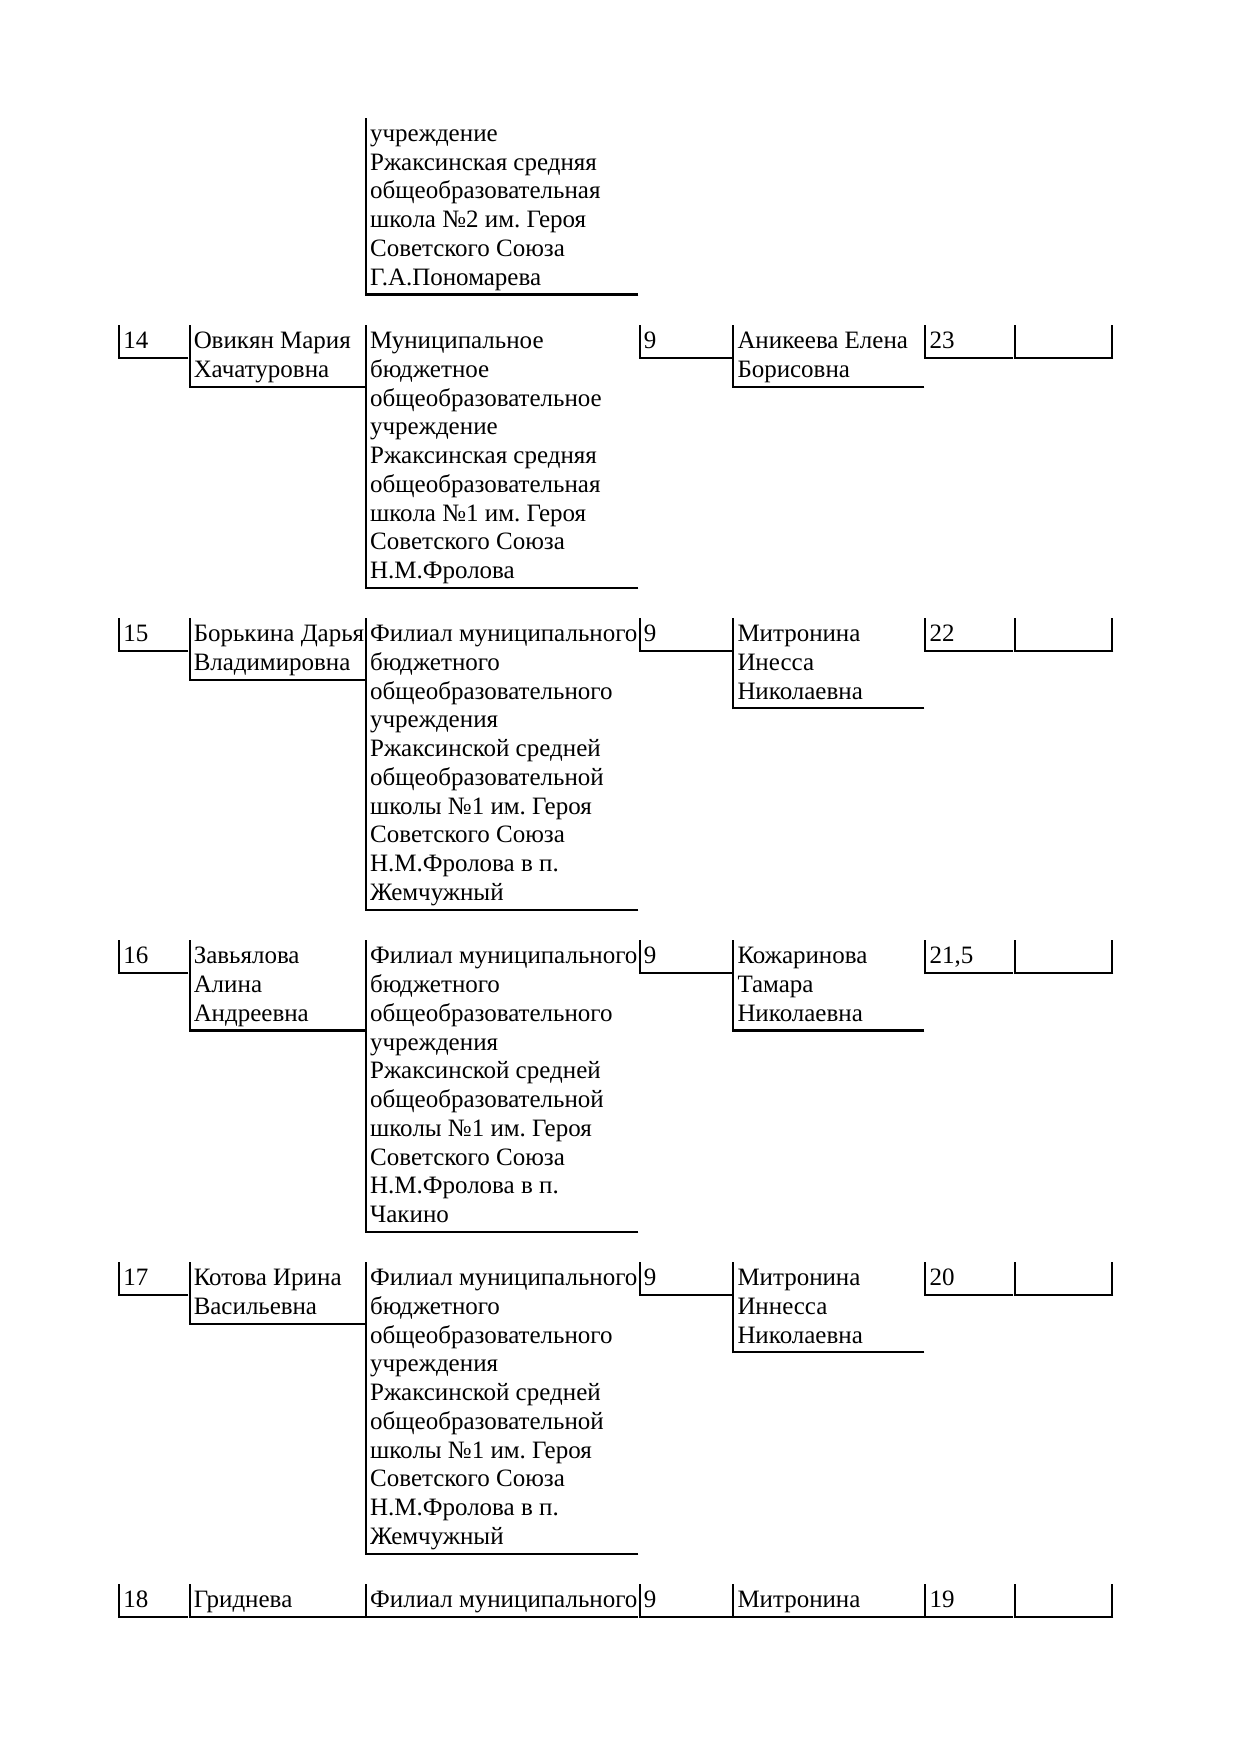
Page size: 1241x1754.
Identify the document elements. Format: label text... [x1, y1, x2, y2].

table_cell 23 [926, 325, 1013, 357]
table_cell [732, 118, 924, 325]
table_cell Митронина Иннесса Николаевна [734, 1262, 924, 1351]
table_cell Филиал муниципального [367, 1584, 638, 1616]
table_cell 20 [926, 1262, 1013, 1294]
table_cell 16 [120, 940, 188, 972]
table_cell Митронина Инесса Николаевна [734, 618, 924, 707]
table_cell [365, 1233, 638, 1262]
table_cell [365, 1555, 638, 1584]
table_cell [118, 1296, 188, 1584]
table_cell [1016, 325, 1111, 357]
table_cell 14 [120, 325, 188, 357]
table_cell [732, 1032, 924, 1262]
table_cell 15 [120, 618, 188, 650]
table_cell [365, 296, 638, 325]
table_cell [118, 359, 188, 618]
table_cell [118, 652, 188, 940]
table_cell Котова Ирина Васильевна [191, 1262, 365, 1323]
table_cell [639, 1296, 732, 1584]
table_cell [1014, 974, 1113, 1262]
table_cell 17 [120, 1262, 188, 1294]
table_cell [732, 1353, 924, 1584]
table_cell Аникеева Елена Борисовна [734, 325, 924, 386]
table_cell [1014, 652, 1113, 940]
table_cell [639, 359, 732, 618]
table_cell 18 [120, 1584, 188, 1616]
table_cell [189, 1325, 365, 1584]
table_cell [118, 974, 188, 1262]
table_cell [639, 652, 732, 940]
table_cell Овикян Мария Хачатуровна [191, 325, 365, 386]
table_cell [118, 118, 188, 325]
table_cell Гриднева [191, 1584, 365, 1616]
table_cell [732, 388, 924, 618]
table_cell [189, 681, 365, 940]
table_cell Муниципальное бюджетное общеобразовательное учреждение Ржаксинская средняя общеобразовательная школа №1 им. Героя Советского Союза Н.М.Фролова [367, 325, 638, 587]
table_cell Филиал муниципального бюджетного общеобразовательного учреждения Ржаксинской средней общеобразовательной школы №1 им. Героя Советского Союза Н.М.Фролова в п. Жемчужный [367, 618, 638, 909]
table_cell 22 [926, 618, 1013, 650]
table_cell [1016, 940, 1111, 972]
table_cell [1014, 1296, 1113, 1584]
table_cell Филиал муниципального бюджетного общеобразовательного учреждения Ржаксинской средней общеобразовательной школы №1 им. Героя Советского Союза Н.М.Фролова в п. Жемчужный [367, 1262, 638, 1553]
table_cell 19 [926, 1584, 1013, 1616]
table_cell [189, 388, 365, 618]
table_cell [639, 118, 732, 325]
table_cell [924, 1296, 1013, 1584]
table_cell [189, 118, 365, 325]
table_cell [924, 118, 1013, 325]
table_cell Завьялова Алина Андреевна [191, 940, 365, 1029]
table_cell 9 [641, 1262, 732, 1294]
table_cell Борькина Дарья Владимировна [191, 618, 365, 679]
table_cell [924, 974, 1013, 1262]
table_cell [924, 652, 1013, 940]
table_cell [1016, 1584, 1111, 1616]
table_cell [732, 709, 924, 940]
table_cell учреждение Ржаксинская средняя общеобразовательная школа №2 им. Героя Советского Союза Г.А.Пономарева [367, 118, 638, 293]
table_cell 9 [641, 618, 732, 650]
table_cell [365, 589, 638, 618]
table_cell Филиал муниципального бюджетного общеобразовательного учреждения Ржаксинской средней общеобразовательной школы №1 им. Героя Советского Союза Н.М.Фролова в п. Чакино [367, 940, 638, 1231]
table_cell 9 [641, 940, 732, 972]
table_cell Кожаринова Тамара Николаевна [734, 940, 924, 1029]
table_cell [639, 974, 732, 1262]
table_cell [1014, 359, 1113, 618]
table_cell [1016, 618, 1111, 650]
table_cell 21,5 [926, 940, 1013, 972]
table_cell [924, 359, 1013, 618]
table_cell 9 [641, 1584, 732, 1616]
table_cell 9 [641, 325, 732, 357]
table_cell [365, 911, 638, 940]
table_cell Митронина [734, 1584, 924, 1616]
table_cell [189, 1032, 365, 1262]
table_cell [1014, 118, 1113, 325]
table_cell [1016, 1262, 1111, 1294]
